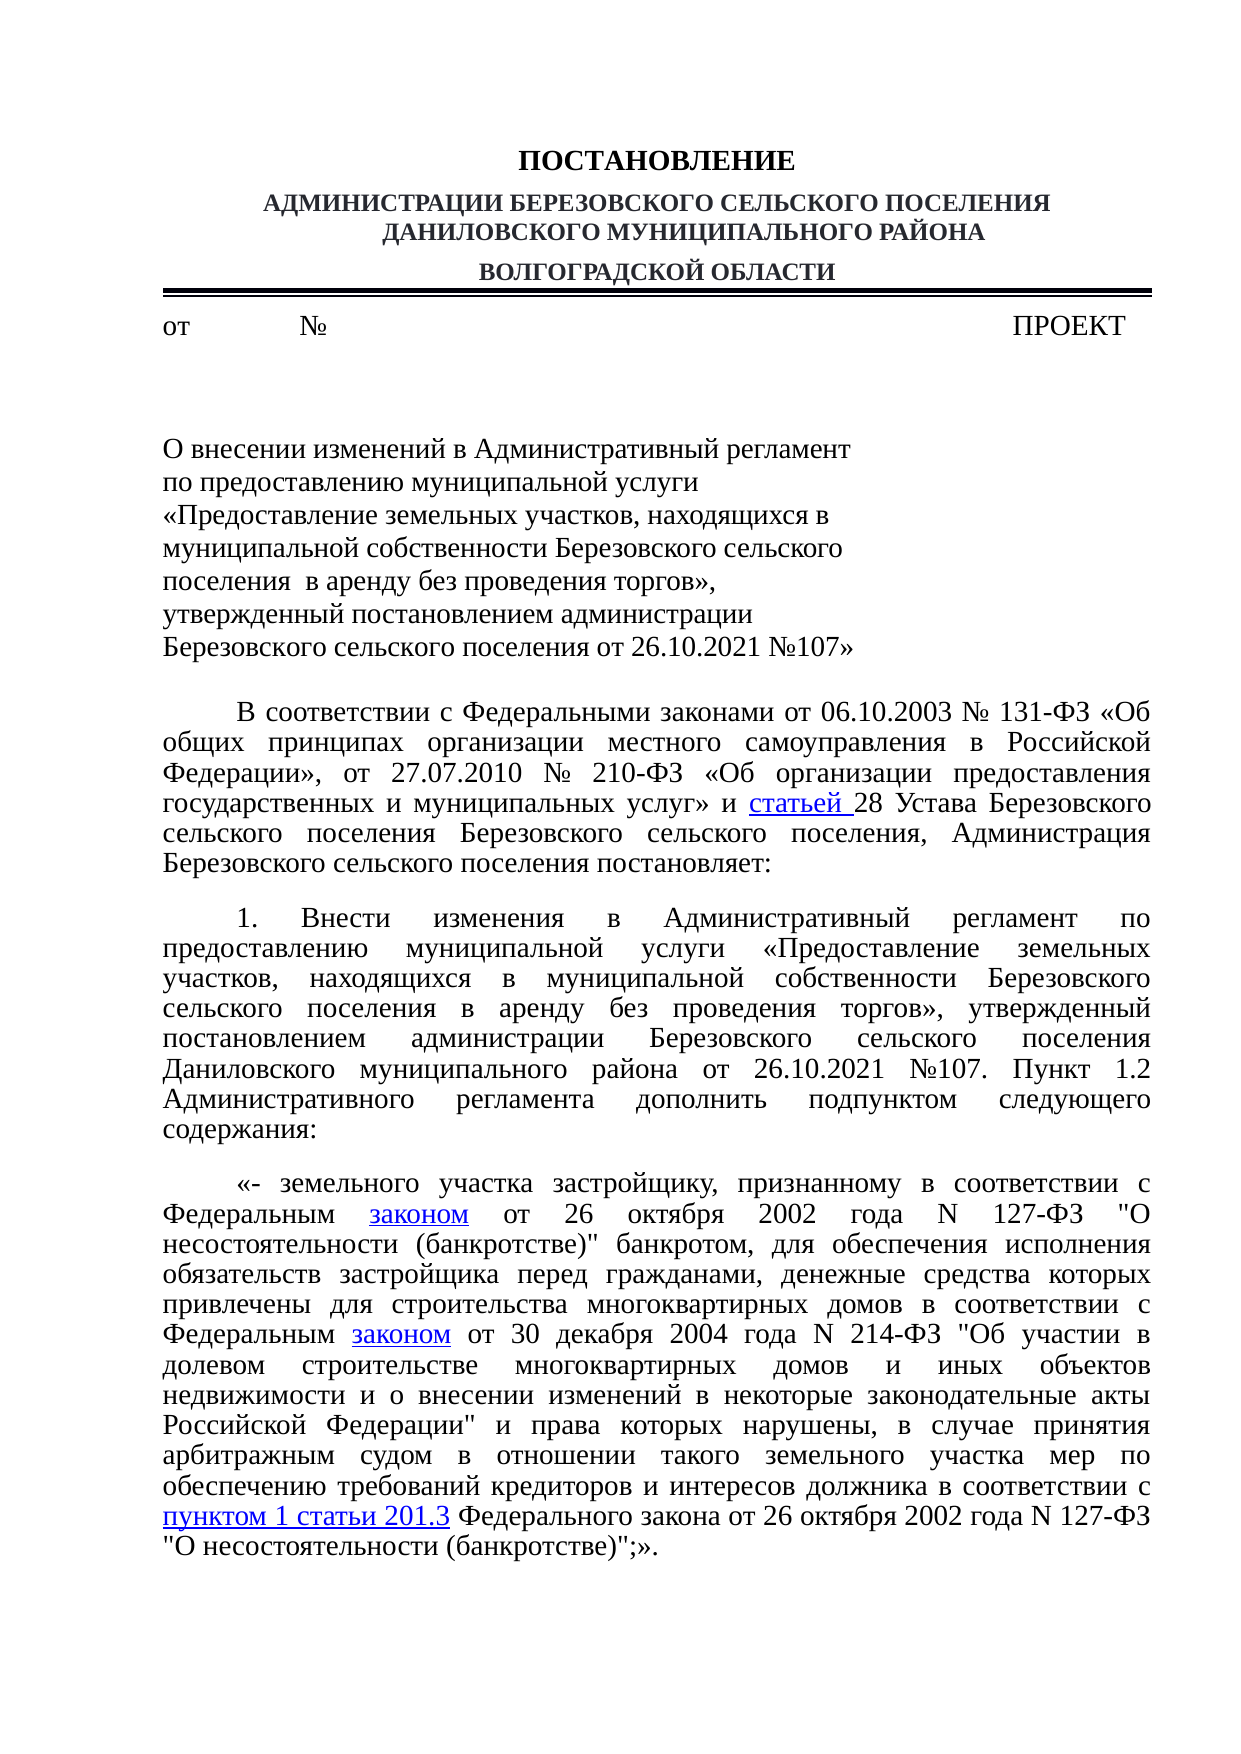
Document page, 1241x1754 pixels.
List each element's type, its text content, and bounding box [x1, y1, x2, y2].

text В соответствии с Федеральными законами от 06.10.2003 № 131-ФЗ «Об общих принципах организации местного самоуправления в Российской Федерации», от 27.07.2010 № 210-ФЗ «Об организации предоставления государственных и муниципальных услуг» и статьей 28 Устава Березовского сельского поселения Березовского сельского поселения, Администрация Березовского сельского поселения постановляет: [162, 694, 1152, 879]
subtitle ПОСТАНОВЛЕНИЕ [162, 143, 1152, 177]
text О внесении изменений в Административный регламент по предоставлению муниципальной услуги «Предоставление земельных участков, находящихся в муниципальной собственности Березовского сельского поселения в аренду без проведения торгов», утвержденный постановлением администрации Березовского сельского поселения от 26.10.2021 №107» [162, 432, 868, 663]
text «- земельного участка застройщику, признанному в соответствии с Федеральным законом от 26 октября 2002 года N 127-ФЗ "О несостоятельности (банкротстве)" банкротом, для обеспечения исполнения обязательств застройщика перед гражданами, денежные средства которых привлечены для строительства многоквартирных домов в соответствии с Федеральным законом от 30 декабря 2004 года N 214-ФЗ "Об участии в долевом строительстве многоквартирных домов и иных объектов недвижимости и о внесении изменений в некоторые законодательные акты Российской Федерации" и права которых нарушены, в случае принятия арбитражным судом в отношении такого земельного участка мер по обеспечению требований кредиторов и интересов должника в соответствии с пунктом 1 статьи 201.3 Федерального закона от 26 октября 2002 года N 127-ФЗ "О несостоятельности (банкротстве)";». [162, 1166, 1152, 1562]
text от № ПРОЕКТ [162, 308, 1152, 342]
text 1. Внести изменения в Административный регламент по предоставлению муниципальной услуги «Предоставление земельных участков, находящихся в муниципальной собственности Березовского сельского поселения в аренду без проведения торгов», утвержденный постановлением администрации Березовского сельского поселения Даниловского муниципального района от 26.10.2021 №107. Пункт 1.2 Административного регламента дополнить подпунктом следующего содержания: [162, 900, 1152, 1145]
subtitle АДМИНИСТРАЦИИ БЕРЕЗОВСКОГО СЕЛЬСКОГО ПОСЕЛЕНИЯ ДАНИЛОВСКОГО МУНИЦИПАЛЬНОГО РАЙОНА [162, 188, 1152, 246]
subtitle ВОЛГОГРАДСКОЙ ОБЛАСТИ [162, 257, 1152, 297]
